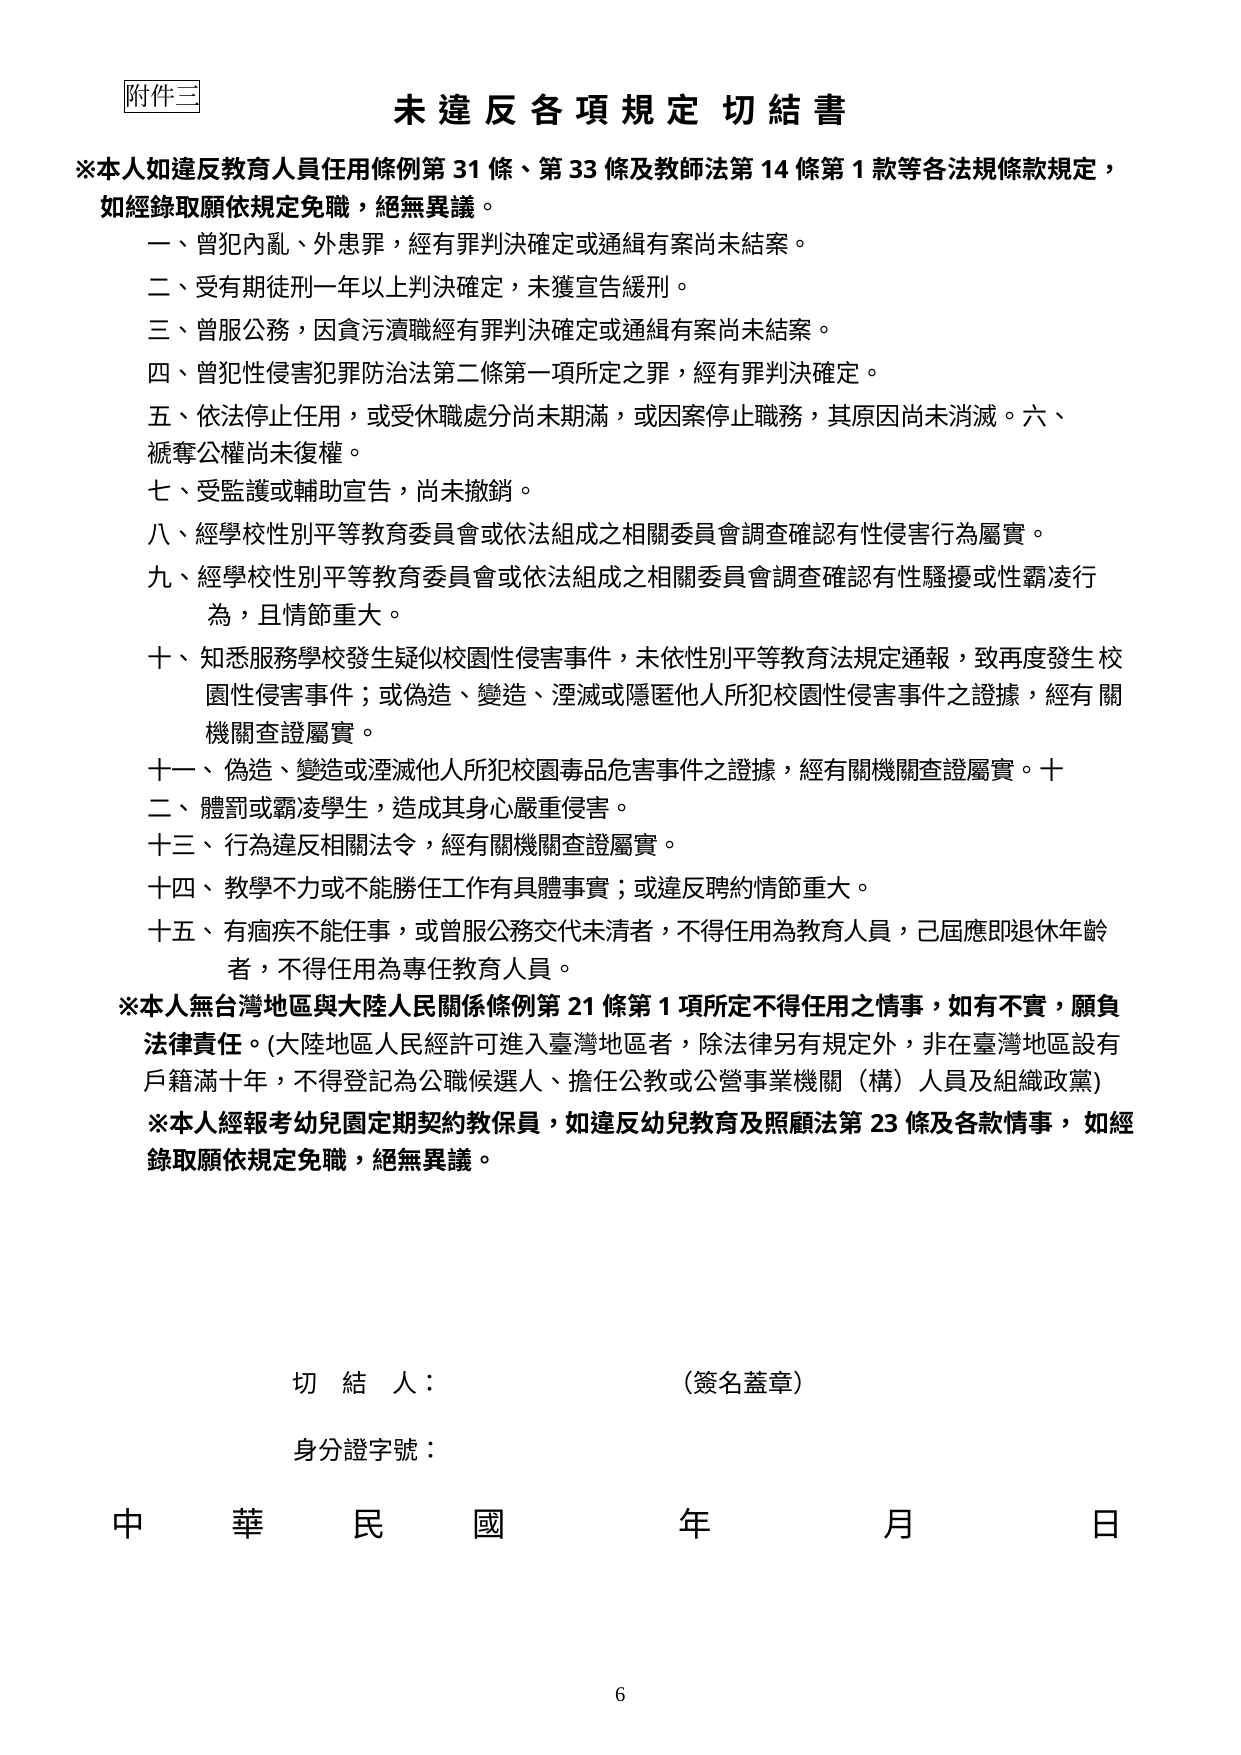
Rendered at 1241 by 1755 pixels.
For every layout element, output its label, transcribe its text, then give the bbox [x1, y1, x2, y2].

text 一、曾犯內亂、外患罪，經有罪判決確定或通緝有案尚未結案。 [147, 223, 1134, 261]
text 十五、 有痼疾不能任事，或曾服公務交代未清者，不得任用為教育人員，己屆應即退休年齡者，不得任用為專任教育人員。 [147, 911, 1123, 986]
text 十四、 教學不力或不能勝任工作有具體事實；或違反聘約情節重大。 [147, 868, 1134, 905]
text 三、曾服公務，因貪污瀆職經有罪判決確定或通緝有案尚未結案。 [147, 309, 1134, 347]
text 為，且情節重大。 [207, 594, 1134, 632]
text 九、經學校性別平等教育委員會或依法組成之相關委員會調查確認有性騷擾或性霸凌行 [147, 556, 1122, 594]
text 十、 知悉服務學校發生疑似校園性侵害事件，未依性別平等教育法規定通報，致再度發生校園性侵害事件；或偽造、變造、湮滅或隱匿他人所犯校園性侵害事件之證據，經有關機關查證屬實。 [147, 637, 1123, 749]
subtitle ※本人如違反教育人員任用條例第 31 條、第 33 條及教師法第 14 條第 1 款等各法規條款規定，如經錄取願依規定免職，絕無異議。 [75, 148, 1123, 223]
text 切 結 人： （簽名蓋章） 身分證字號： [293, 1364, 818, 1467]
text ※本人無台灣地區與大陸人民關係條例第 21 條第 1 項所定不得任用之情事，如有不實，願負法律責任。(大陸地區人民經許可進入臺灣地區者，除法律另有規定外，非在臺灣地區設有戶籍滿十年，不得登記為公職候選人、擔任公教或公營事業機關（構）人員及組織政黨) [118, 986, 1123, 1098]
subtitle 未 違 反 各 項 規 定 切 結 書 [106, 75, 1134, 135]
text 七、受監護或輔助宣告，尚未撤銷。 [147, 470, 1134, 508]
text 四、曾犯性侵害犯罪防治法第二條第一項所定之罪，經有罪判決確定。 [147, 352, 1134, 390]
text 附件三 [125, 81, 199, 112]
subtitle ※本人經報考幼兒園定期契約教保員，如違反幼兒教育及照顧法第 23 條及各款情事， 如經錄取願依規定免職，絕無異議。 [147, 1102, 1134, 1177]
text 八、經學校性別平等教育委員會或依法組成之相關委員會調查確認有性侵害行為屬實。 [147, 513, 1122, 551]
text 中 華 民 國 年 月 日 [100, 1498, 1134, 1546]
text 二、受有期徒刑一年以上判決確定，未獲宣告緩刑。 [147, 266, 1134, 304]
text 五、依法停止任用，或受休職處分尚未期滿，或因案停止職務，其原因尚未消滅。六、褫奪公權尚未復權。 [147, 395, 1057, 470]
text 十一、 偽造、變造或湮滅他人所犯校園毒品危害事件之證據，經有關機關查證屬實。十二、 體罰或霸凌學生，造成其身心嚴重侵害。 [147, 749, 1078, 824]
text 十三、 行為違反相關法令，經有關機關查證屬實。 [147, 824, 1134, 862]
